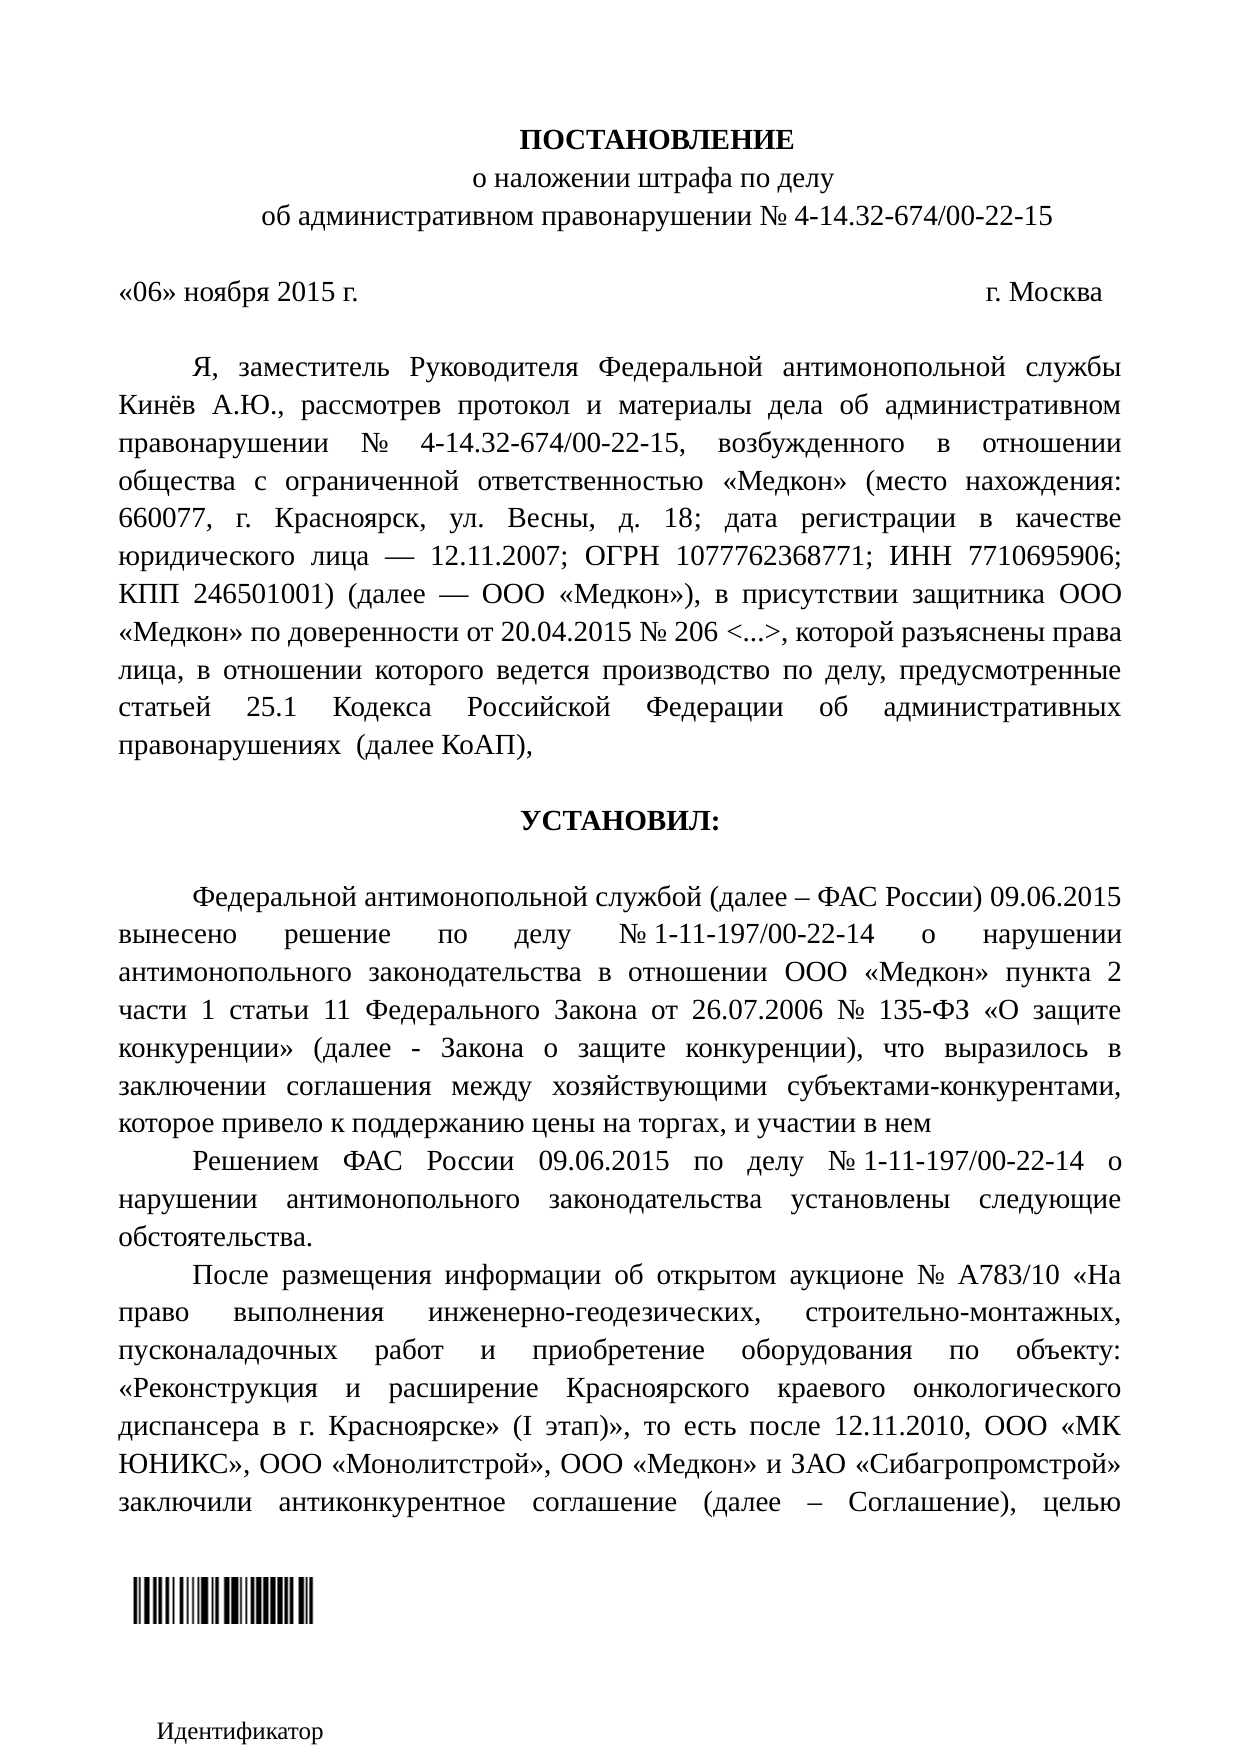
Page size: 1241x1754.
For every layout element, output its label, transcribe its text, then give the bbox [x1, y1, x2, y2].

text После размещения информации об открытом аукционе № А783/10 «На право выполнения инженерно-геодезических, строительно-монтажных, пусконаладочных работ и приобретение оборудования по объекту: «Реконструкция и расширение Красноярского краевого онкологического диспансера в г. Красноярске» (I этап)», то есть после 12.11.2010, ООО «МК ЮНИКС», ООО «Монолитстрой», ООО «Медкон» и ЗАО «Сибагропромстрой» заключили антиконкурентное соглашение (далее – Соглашение), целью [118, 1252, 1122, 1517]
text о наложении штрафа по делу [118, 156, 1122, 194]
text УСТАНОВИЛ: [118, 799, 1122, 837]
text Решением ФАС России 09.06.2015 по делу № 1-11-197/00-22-14 о нарушении антимонопольного законодательства установлены следующие обстоятельства. [118, 1139, 1122, 1252]
text «06» ноября 2015 г. г. Москва [118, 269, 1122, 307]
picture [118, 1577, 331, 1624]
text Федеральной антимонопольной службой (далее – ФАС России) 09.06.2015 вынесено решение по делу № 1-11-197/00-22-14 о нарушении антимонопольного законодательства в отношении ООО «Медкон» пункта 2 части 1 статьи 11 Федерального Закона от 26.07.2006 № 135-ФЗ «О защите конкуренции» (далее - Закона о защите конкуренции), что выразилось в заключении соглашения между хозяйствующими субъектами-конкурентами, которое привело к поддержанию цены на торгах, и участии в нем [118, 874, 1122, 1139]
text об административном правонарушении № 4-14.32-674/00-22-15 [118, 194, 1122, 232]
text ПОСТАНОВЛЕНИЕ [118, 118, 1122, 156]
text Я, заместитель Руководителя Федеральной антимонопольной службы Кинёв А.Ю., рассмотрев протокол и материалы дела об административном правонарушении № 4-14.32-674/00-22-15, возбужденного в отношении общества с ограниченной ответственностью «Медкон» (место нахождения: 660077, г. Красноярск, ул. Весны, д. 18; дата регистрации в качестве юридического лица — 12.11.2007; ОГРН 1077762368771; ИНН 7710695906; КПП 246501001) (далее — ООО «Медкон»), в присутствии защитника ООО «Медкон» по доверенности от 20.04.2015 № 206 <...>, которой разъяснены права лица, в отношении которого ведется производство по делу, предусмотренные статьей 25.1 Кодекса Российской Федерации об административных правонарушениях (далее КоАП), [118, 345, 1122, 761]
